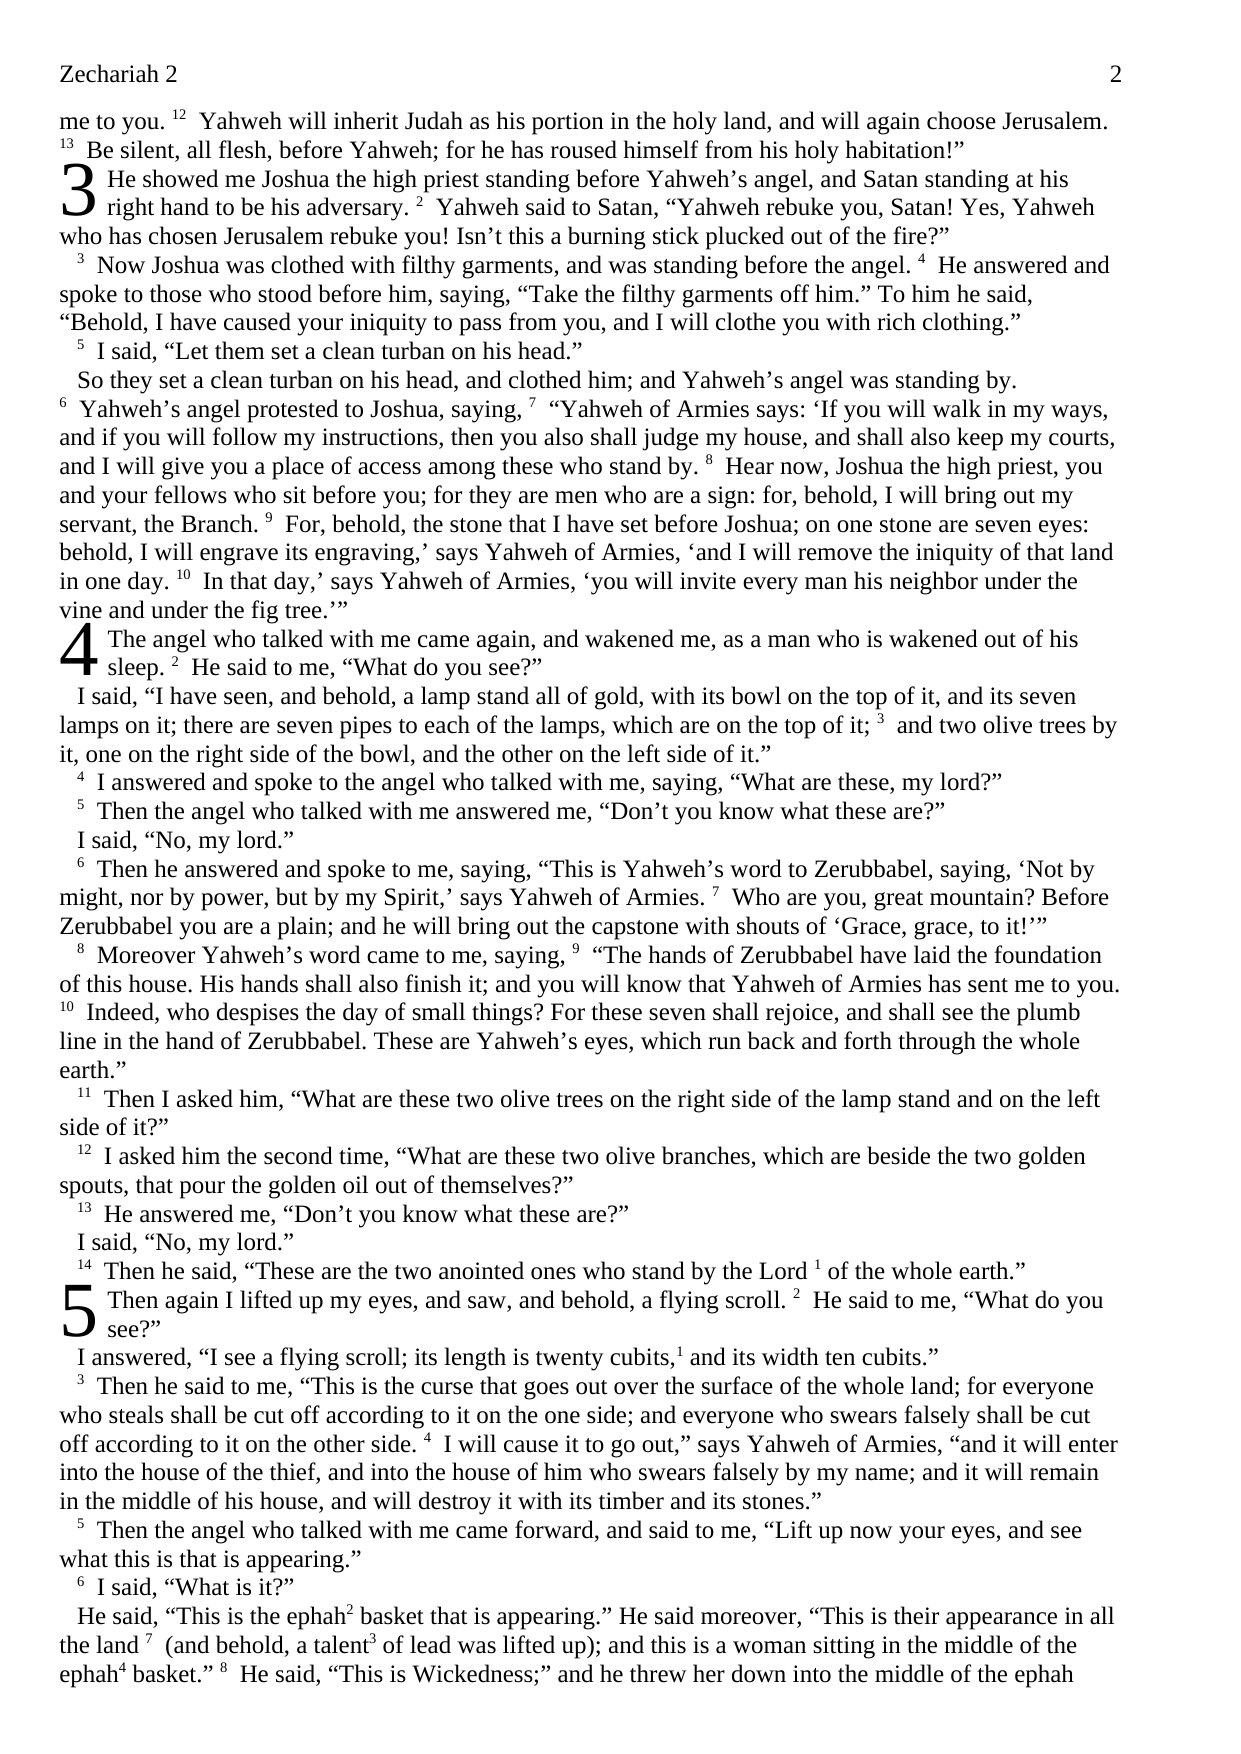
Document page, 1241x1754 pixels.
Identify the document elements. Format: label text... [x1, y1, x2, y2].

text I said, “No, my lord.” [59, 825, 1122, 854]
text 5 Then the angel who talked with me came forward, and said to me, “Lift up now your eyes, and see what this is that is appearing.” [59, 1515, 1122, 1572]
text 4 I answered and spoke to the angel who talked with me, saying, “What are these, my lord?” [59, 767, 1122, 796]
text 5Then again I lifted up my eyes, and saw, and behold, a flying scroll. 2 He said to me, “What do you see?” [59, 1285, 1122, 1342]
text I answered, “I see a flying scroll; its length is twenty cubits,1 and its width ten cubits.” [59, 1342, 1122, 1371]
text He said, “This is the ephah2 basket that is appearing.” He said moreover, “This is their appearance in all the land 7 (and behold, a talent3 of lead was lifted up); and this is a woman sitting in the middle of the ephah4 basket.” 8 He said, “This is Wickedness;” and he threw her down into the middle of the ephah [59, 1601, 1122, 1687]
text 14 Then he said, “These are the two anointed ones who stand by the Lord 1 of the whole earth.” [59, 1256, 1122, 1285]
text 11 Then I asked him, “What are these two olive trees on the right side of the lamp stand and on the left side of it?” [59, 1084, 1122, 1141]
text 12 I asked him the second time, “What are these two olive branches, which are beside the two golden spouts, that pour the golden oil out of themselves?” [59, 1141, 1122, 1199]
text me to you. 12 Yahweh will inherit Judah as his portion in the holy land, and will again choose Jerusalem. 13 Be silent, all flesh, before Yahweh; for he has roused himself from his holy habitation!” [59, 106, 1122, 164]
text I said, “I have seen, and behold, a lamp stand all of gold, with its bowl on the top of it, and its seven lamps on it; there are seven pipes to each of the lamps, which are on the top of it; 3 and two olive trees by it, one on the right side of the bowl, and the other on the left side of it.” [59, 681, 1122, 767]
text 8 Moreover Yahweh’s word came to me, saying, 9 “The hands of Zerubbabel have laid the foundation of this house. His hands shall also finish it; and you will know that Yahweh of Armies has sent me to you. 10 Indeed, who despises the day of small things? For these seven shall rejoice, and shall see the plumb line in the hand of Zerubbabel. These are Yahweh’s eyes, which run back and forth through the whole earth.” [59, 940, 1122, 1084]
text 6 Then he answered and spoke to me, saying, “This is Yahweh’s word to Zerubbabel, saying, ‘Not by might, nor by power, but by my Spirit,’ says Yahweh of Armies. 7 Who are you, great mountain? Before Zerubbabel you are a plain; and he will bring out the capstone with shouts of ‘Grace, grace, to it!’” [59, 854, 1122, 940]
text 5 Then the angel who talked with me answered me, “Don’t you know what these are?” [59, 796, 1122, 825]
text 3 Now Joshua was clothed with filthy garments, and was standing before the angel. 4 He answered and spoke to those who stood before him, saying, “Take the filthy garments off him.” To him he said, “Behold, I have caused your iniquity to pass from you, and I will clothe you with rich clothing.” [59, 250, 1122, 336]
text I said, “No, my lord.” [59, 1227, 1122, 1256]
text 3He showed me Joshua the high priest standing before Yahweh’s angel, and Satan standing at his right hand to be his adversary. 2 Yahweh said to Satan, “Yahweh rebuke you, Satan! Yes, Yahweh who has chosen Jerusalem rebuke you! Isn’t this a burning stick plucked out of the fire?” [59, 164, 1122, 250]
text 13 He answered me, “Don’t you know what these are?” [59, 1199, 1122, 1227]
text 3 Then he said to me, “This is the curse that goes out over the surface of the whole land; for everyone who steals shall be cut off according to it on the one side; and everyone who swears falsely shall be cut off according to it on the other side. 4 I will cause it to go out,” says Yahweh of Armies, “and it will enter into the house of the thief, and into the house of him who swears falsely by my name; and it will remain in the middle of his house, and will destroy it with its timber and its stones.” [59, 1371, 1122, 1515]
text 6 I said, “What is it?” [59, 1572, 1122, 1601]
text 5 I said, “Let them set a clean turban on his head.” [59, 336, 1122, 365]
text So they set a clean turban on his head, and clothed him; and Yahweh’s angel was standing by. 6 Yahweh’s angel protested to Joshua, saying, 7 “Yahweh of Armies says: ‘If you will walk in my ways, and if you will follow my instructions, then you also shall judge my house, and shall also keep my courts, and I will give you a place of access among these who stand by. 8 Hear now, Joshua the high priest, you and your fellows who sit before you; for they are men who are a sign: for, behold, I will bring out my servant, the Branch. 9 For, behold, the stone that I have set before Joshua; on one stone are seven eyes: behold, I will engrave its engraving,’ says Yahweh of Armies, ‘and I will remove the iniquity of that land in one day. 10 In that day,’ says Yahweh of Armies, ‘you will invite every man his neighbor under the vine and under the fig tree.’” [59, 365, 1122, 624]
text 4The angel who talked with me came again, and wakened me, as a man who is wakened out of his sleep. 2 He said to me, “What do you see?” [59, 624, 1122, 681]
